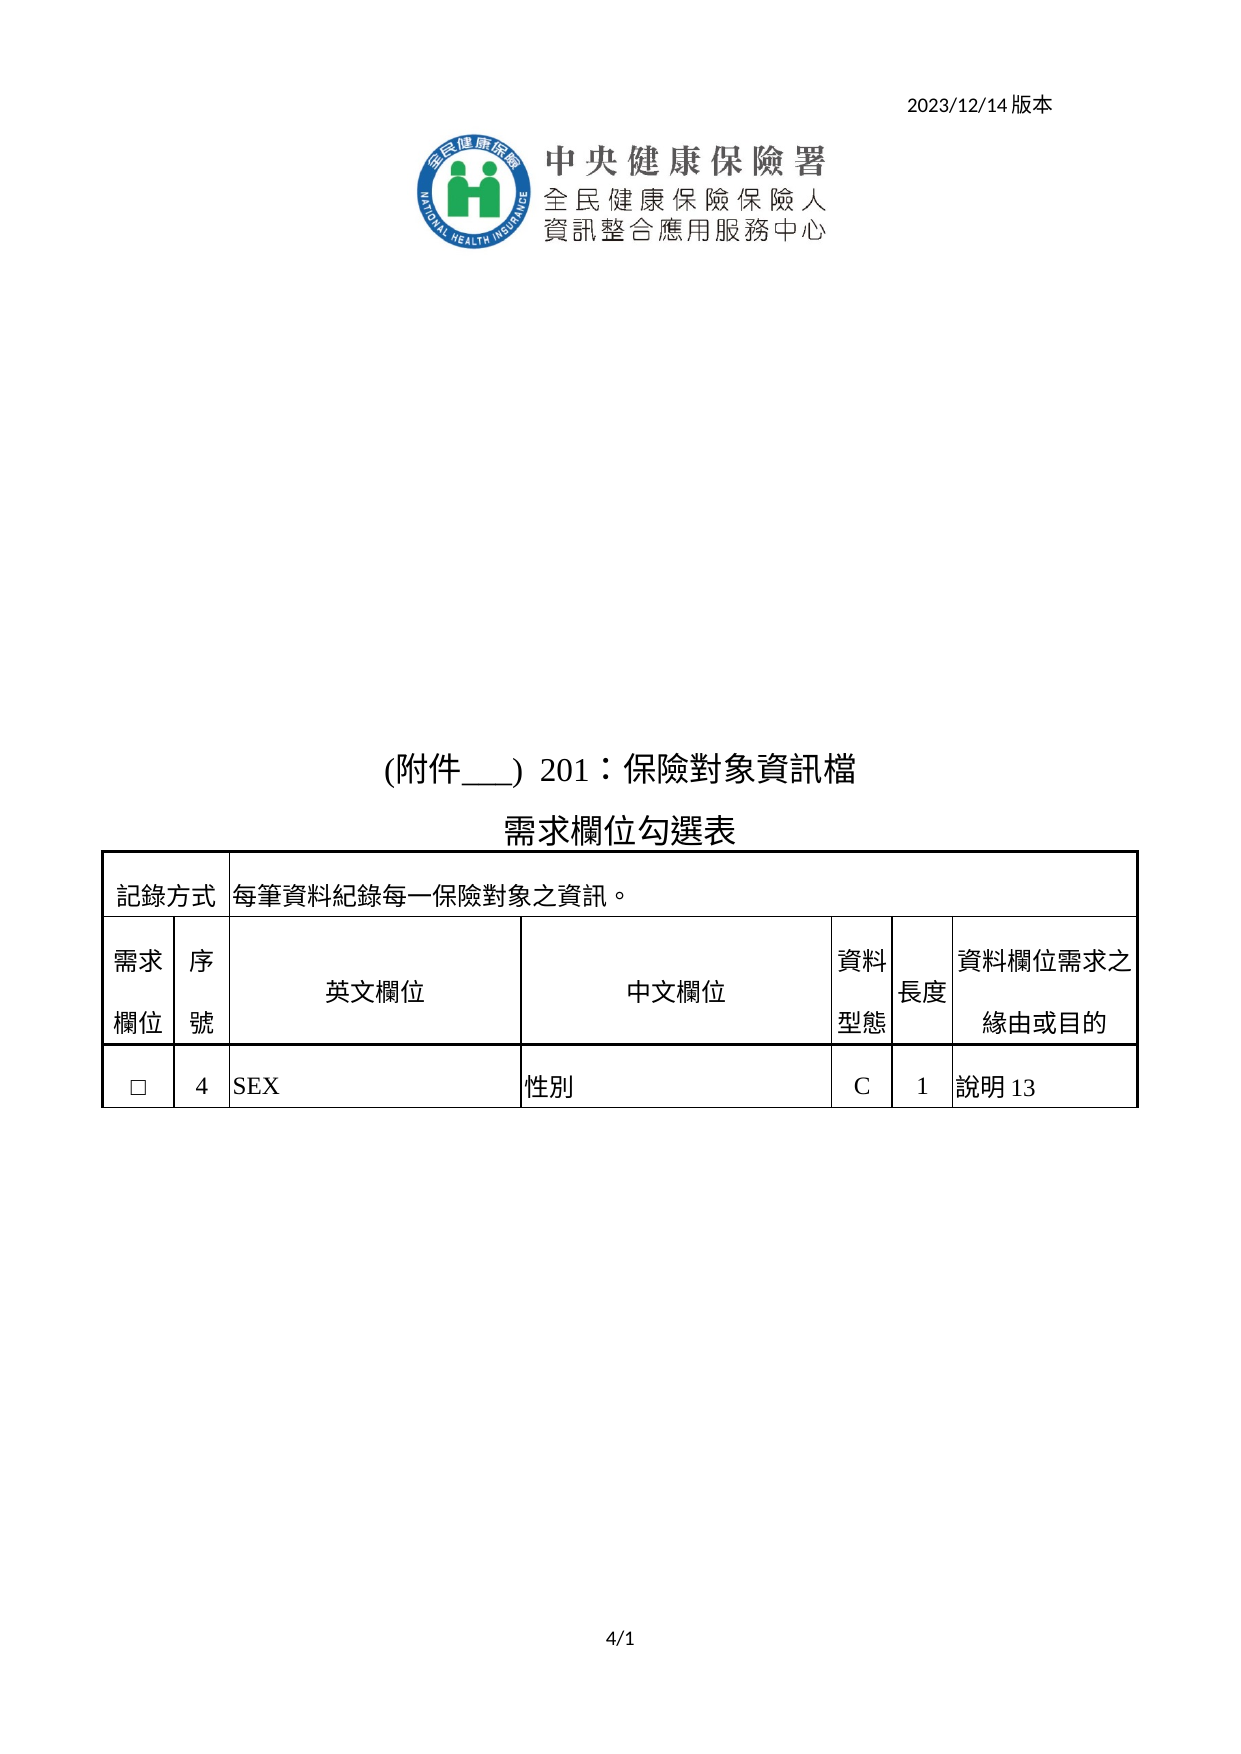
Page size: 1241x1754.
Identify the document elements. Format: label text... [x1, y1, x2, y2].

table_cell □ [104, 1046, 173, 1106]
table_cell 記錄方式 [104, 853, 229, 916]
table_cell C [832, 1046, 891, 1106]
table_cell 長度 [893, 917, 952, 1042]
table_header (附件___) 201：保險對象資訊檔 需求欄位勾選表 [103, 725, 1138, 850]
table_cell 每筆資料紀錄每一保險對象之資訊。 [230, 853, 1136, 916]
table_cell 資料欄位需求之 緣由或目的 [953, 917, 1136, 1042]
table_cell 需求欄位 [104, 917, 173, 1042]
table_cell 資料型態 [832, 917, 891, 1042]
table_cell 性別 [522, 1046, 831, 1106]
table_cell 英文欄位 [230, 917, 520, 1042]
table_cell SEX [230, 1046, 520, 1106]
table_cell 1 [893, 1046, 952, 1106]
table_cell 4 [175, 1046, 229, 1106]
table_cell 中文欄位 [522, 917, 831, 1042]
table_cell 說明13 [953, 1046, 1136, 1106]
table_cell 序 號 [175, 917, 229, 1042]
